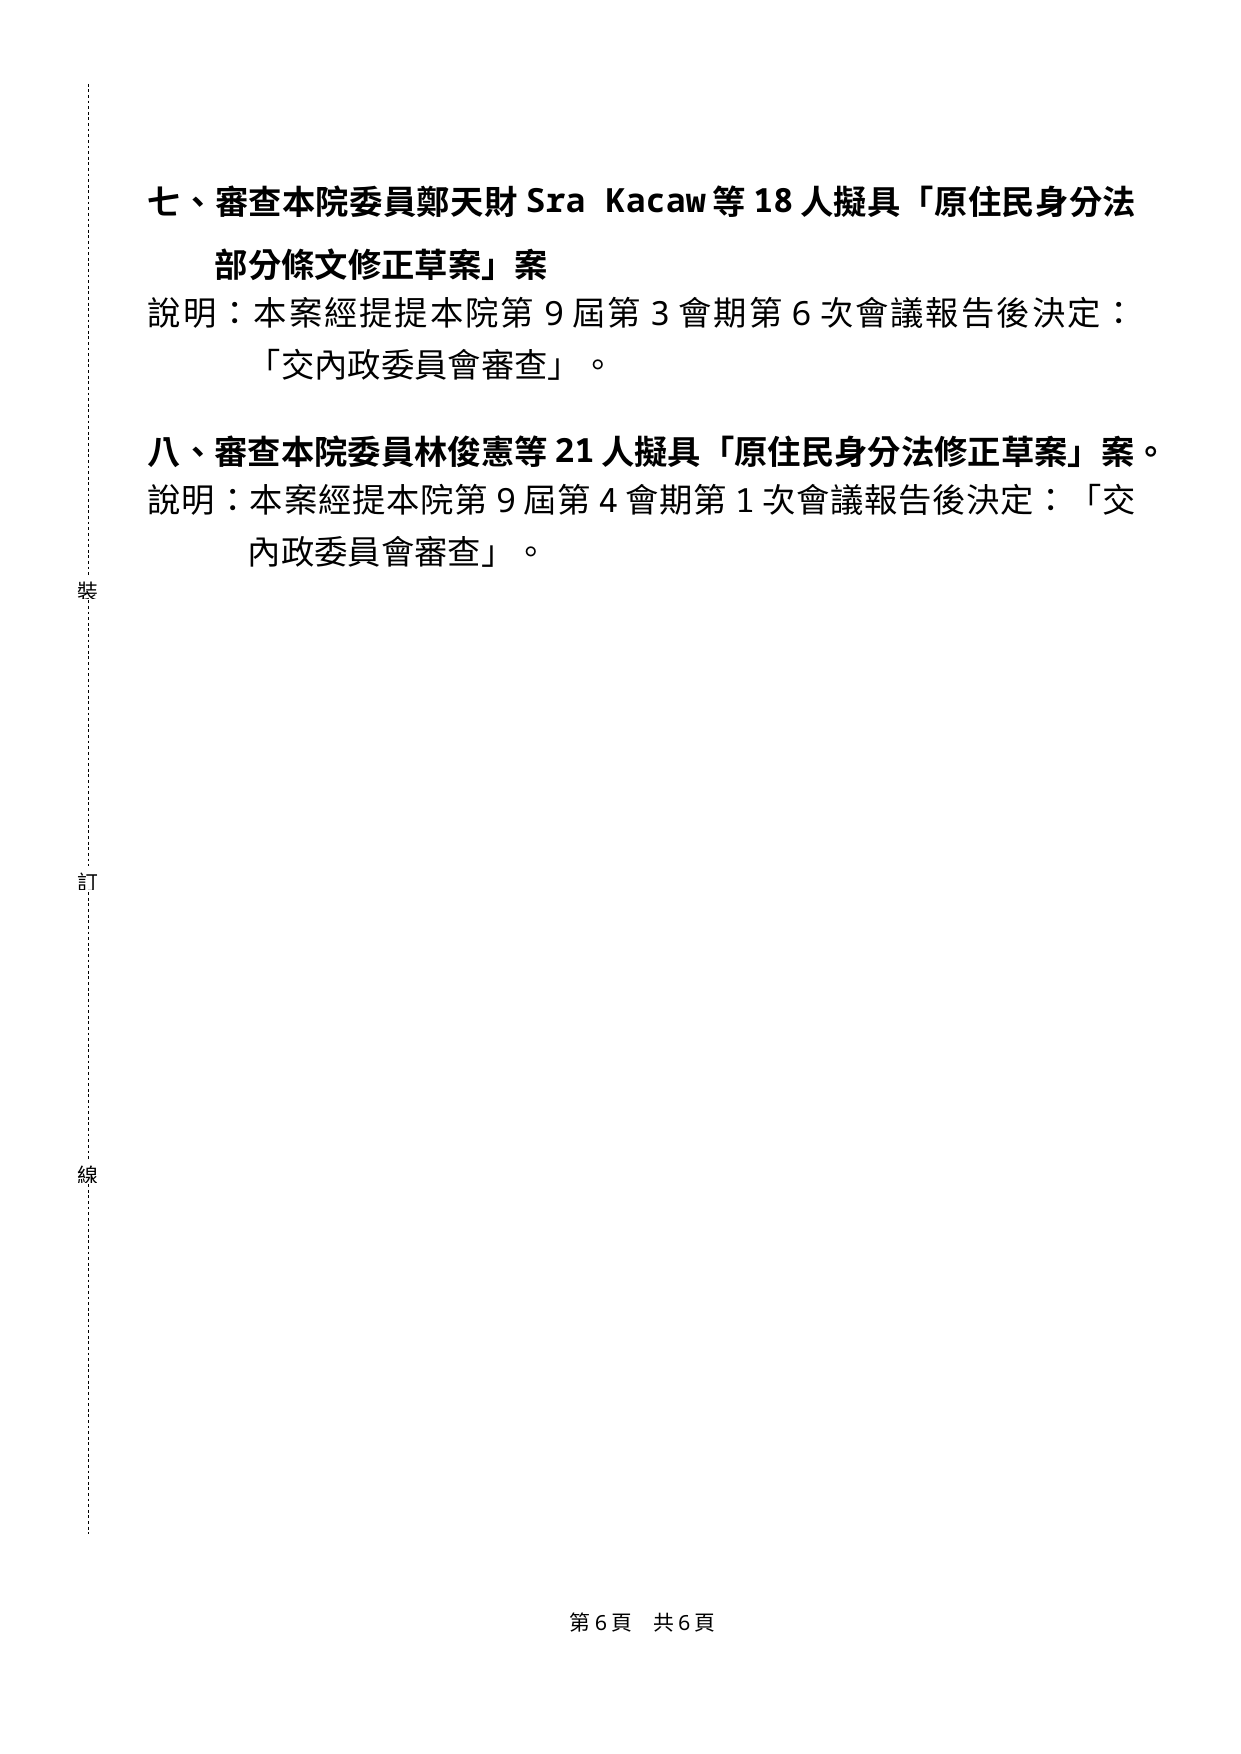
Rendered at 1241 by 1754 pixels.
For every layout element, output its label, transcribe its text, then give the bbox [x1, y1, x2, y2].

text 說明：本案經提本院第9屆第4會期第1次會議報告後決定：「交內政委員會審查」。 [148, 471, 1137, 575]
text 七、審查本院委員鄭天財Sra Kacaw等18人擬具「原住民身分法部分條文修正草案」案 [148, 158, 1137, 283]
text 八、審查本院委員林俊憲等21人擬具「原住民身分法修正草案」案。 [148, 408, 1137, 471]
text 說明：本案經提提本院第9屆第3會期第6次會議報告後決定：「交內政委員會審查」。 [148, 283, 1137, 387]
